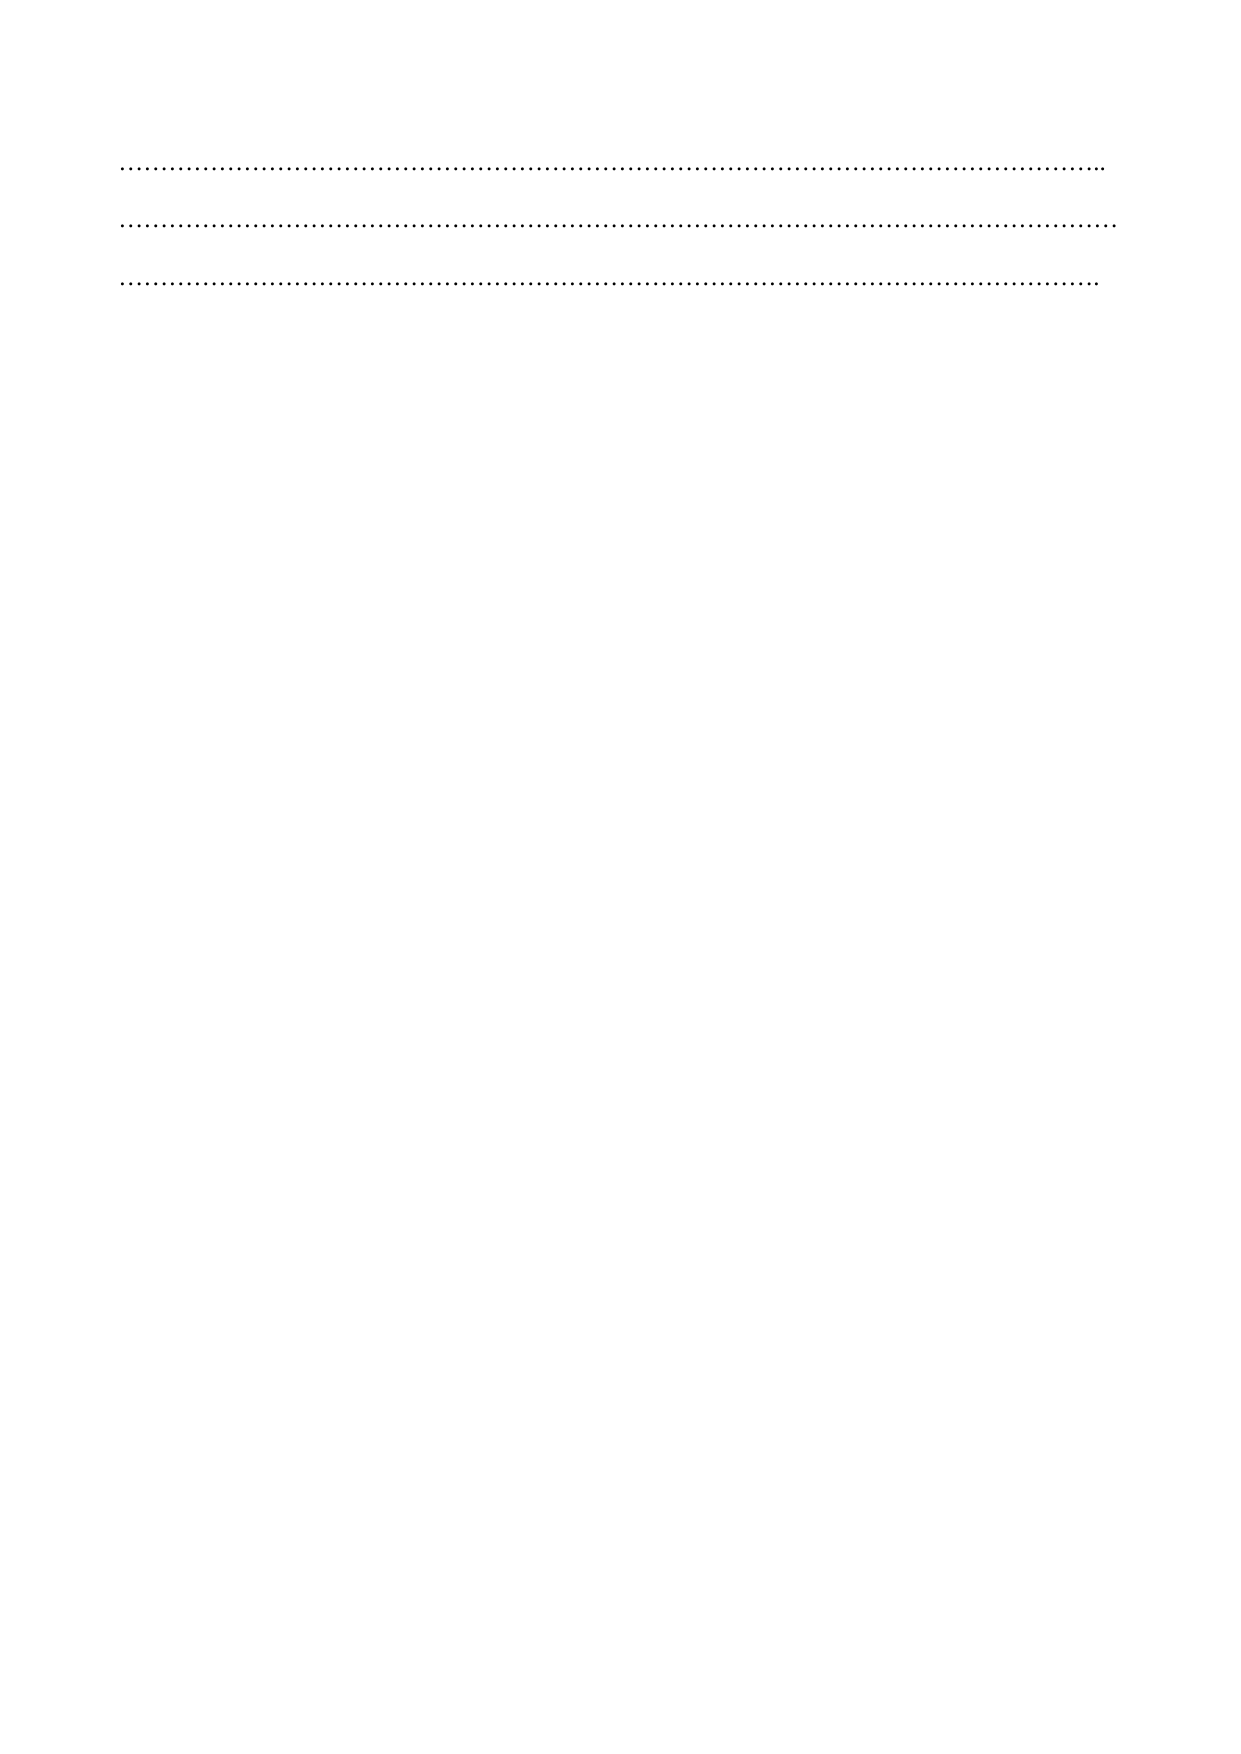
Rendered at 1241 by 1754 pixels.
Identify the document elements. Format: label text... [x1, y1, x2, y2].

text ………………………………………………………………………………………………………… [118, 204, 1122, 233]
text ………………………………………………………………………………………………………. [118, 262, 1122, 291]
text ……………………………………………………………………………………………………….. [118, 147, 1122, 176]
